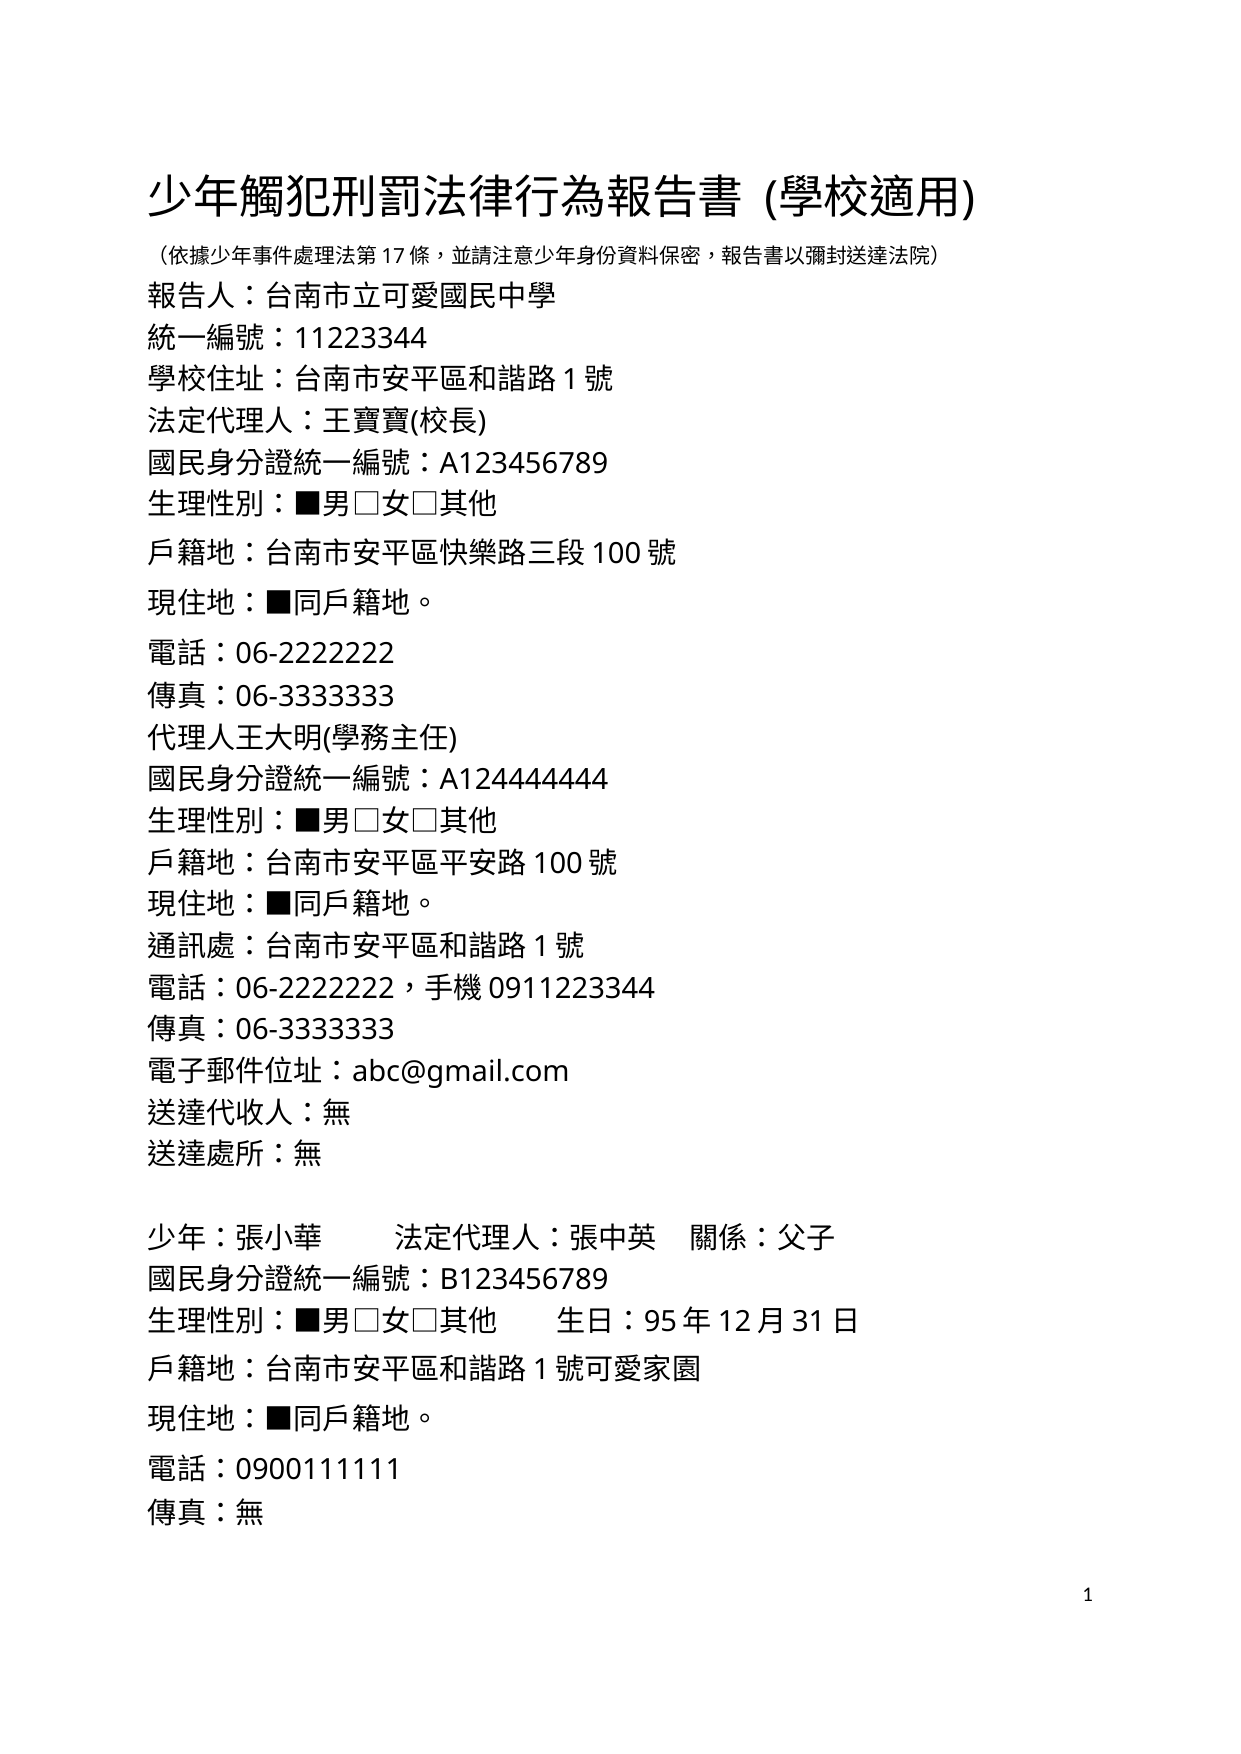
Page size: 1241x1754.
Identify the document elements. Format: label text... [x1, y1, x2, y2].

text 戶籍地：台南市安平區平安路100號 [148, 840, 1092, 881]
text 國民身分證統一編號：A123456789 [148, 440, 1092, 481]
text 電話：06-2222222 [148, 623, 1092, 673]
text 代理人王大明(學務主任) [148, 715, 1092, 756]
text 傳真：06-3333333 [148, 673, 1092, 715]
text 送達處所：無 [148, 1131, 1092, 1173]
text 傳真：無 [148, 1490, 1092, 1531]
text 電話：0900111111 [148, 1440, 1092, 1490]
text 國民身分證統一編號：A124444444 [148, 756, 1092, 798]
text 少年：張小華 法定代理人：張中英 關係：父子 [148, 1215, 1092, 1256]
text 少年觸犯刑罰法律行為報告書 (學校適用) [148, 173, 1092, 223]
text 現住地：■同戶籍地。 [148, 573, 1092, 623]
text 法定代理人：王寶寶(校長) [148, 398, 1092, 440]
text 生理性別：■男□女□其他 生日：95年12月31日 [148, 1298, 1092, 1340]
text 學校住址：台南市安平區和諧路1號 [148, 356, 1092, 398]
text 傳真：06-3333333 [148, 1006, 1092, 1048]
text （依據少年事件處理法第17條，並請注意少年身份資料保密，報告書以彌封送達法院） [148, 223, 1092, 273]
text 國民身分證統一編號：B123456789 [148, 1256, 1092, 1298]
text 戶籍地：台南市安平區和諧路1號可愛家園 [148, 1340, 1092, 1390]
text 送達代收人：無 [148, 1090, 1092, 1131]
text 統一編號：11223344 [148, 315, 1092, 356]
text 通訊處：台南市安平區和諧路1號 [148, 923, 1092, 965]
text 現住地：■同戶籍地。 [148, 881, 1092, 923]
text 報告人：台南市立可愛國民中學 [148, 273, 1092, 315]
text 電子郵件位址：abc@gmail.com [148, 1048, 1092, 1090]
text 生理性別：■男□女□其他 [148, 798, 1092, 840]
text 戶籍地：台南市安平區快樂路三段100號 [148, 523, 1092, 573]
text 生理性別：■男□女□其他 [148, 481, 1092, 523]
text 現住地：■同戶籍地。 [148, 1390, 1092, 1440]
text 電話：06-2222222，手機0911223344 [148, 965, 1092, 1006]
